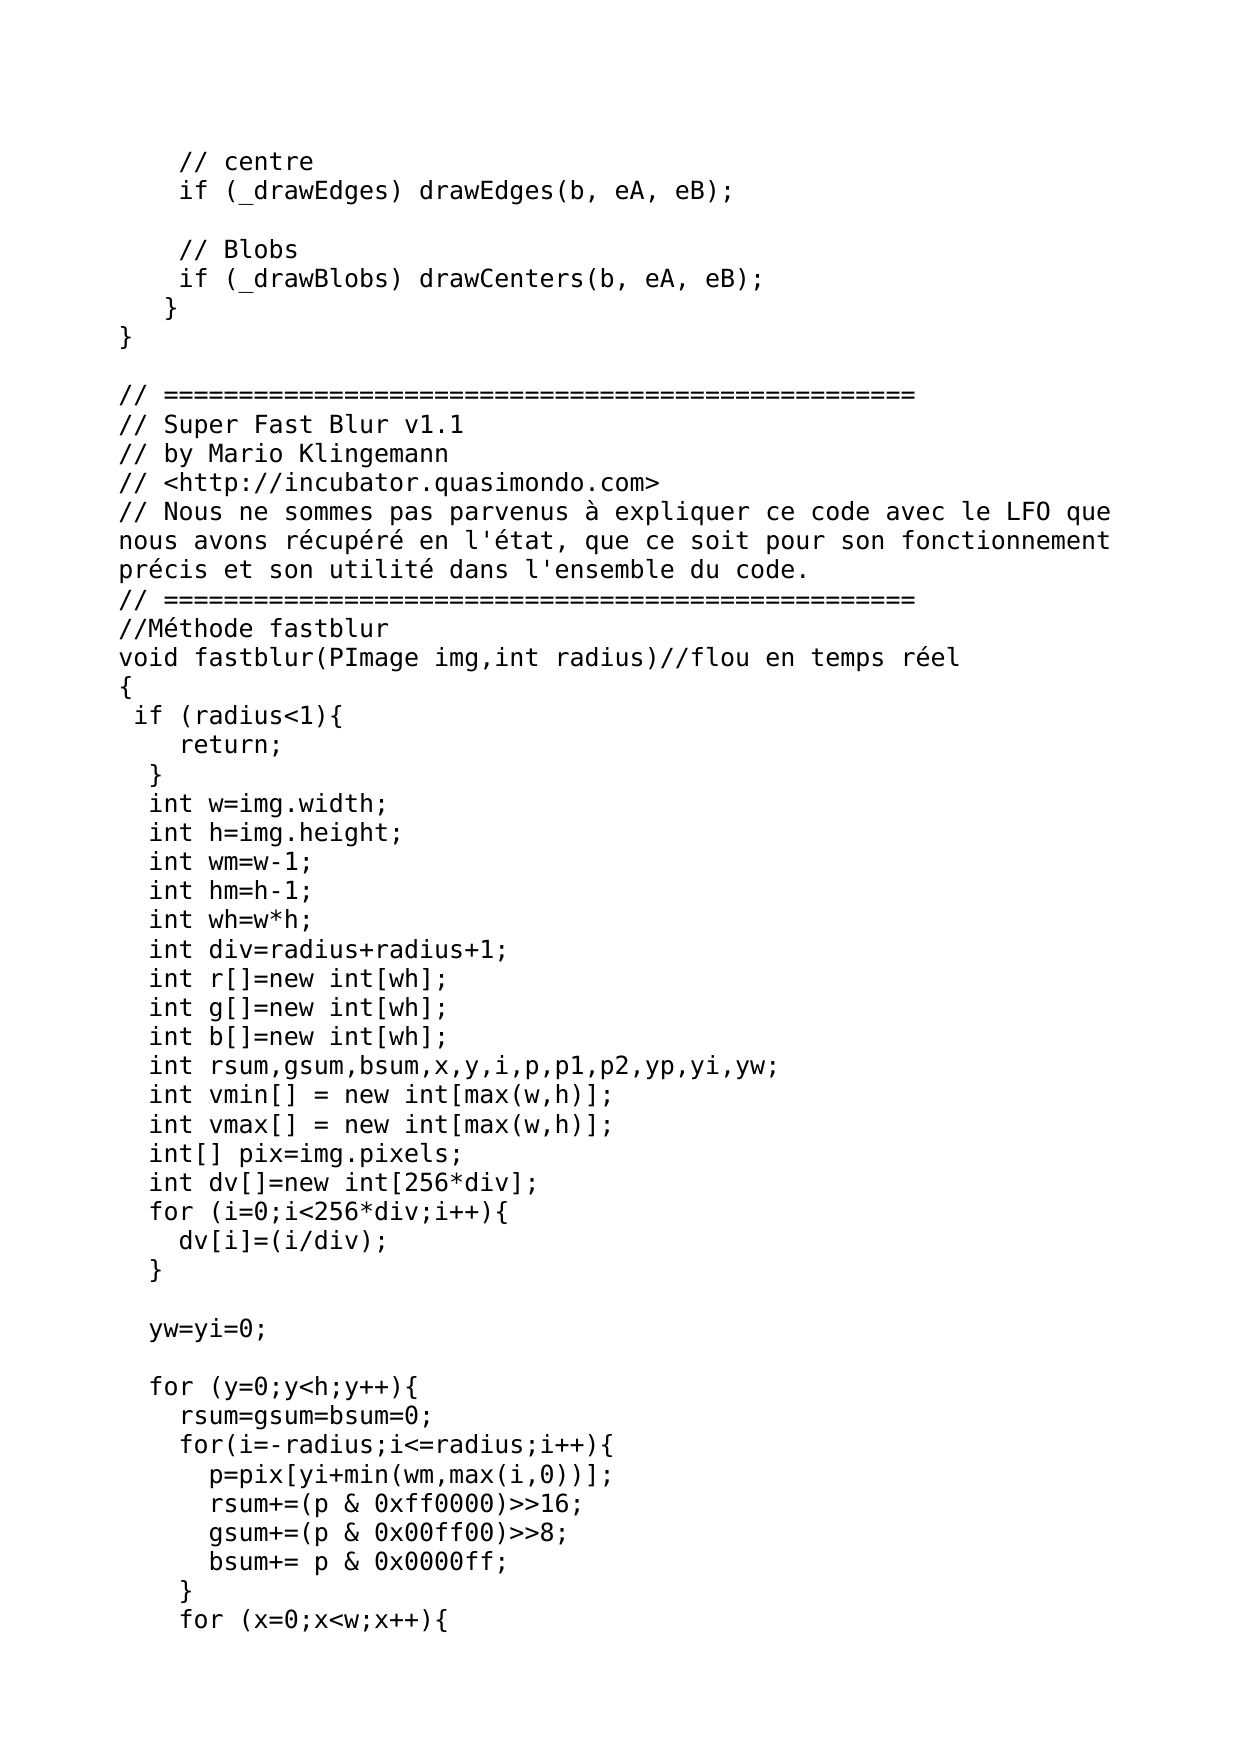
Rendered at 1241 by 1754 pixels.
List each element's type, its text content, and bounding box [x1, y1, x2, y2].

text // centre if (_drawEdges) drawEdges(b, eA, eB); // Blobs if (_drawBlobs) drawCenters(b, eA, eB); } } // ================================================== // Super Fast Blur v1.1 // by Mario Klingemann // <http://incubator.quasimondo.com> // Nous ne sommes pas parvenus à expliquer ce code avec le LFO que nous avons récupéré en l'état, que ce soit pour son fonctionnement précis et son utilité dans l'ensemble du code. // ================================================== //Méthode fastblur void fastblur(PImage img,int radius)//flou en temps réel { if (radius<1){ return; } int w=img.width; int h=img.height; int wm=w-1; int hm=h-1; int wh=w*h; int div=radius+radius+1; int r[]=new int[wh]; int g[]=new int[wh]; int b[]=new int[wh]; int rsum,gsum,bsum,x,y,i,p,p1,p2,yp,yi,yw; int vmin[] = new int[max(w,h)]; int vmax[] = new int[max(w,h)]; int[] pix=img.pixels; int dv[]=new int[256*div]; for (i=0;i<256*div;i++){ dv[i]=(i/div); } yw=yi=0; for (y=0;y<h;y++){ rsum=gsum=bsum=0; for(i=-radius;i<=radius;i++){ p=pix[yi+min(wm,max(i,0))]; rsum+=(p & 0xff0000)>>16; gsum+=(p & 0x00ff00)>>8; bsum+= p & 0x0000ff; } for (x=0;x<w;x++){ [118, 118, 1122, 1635]
